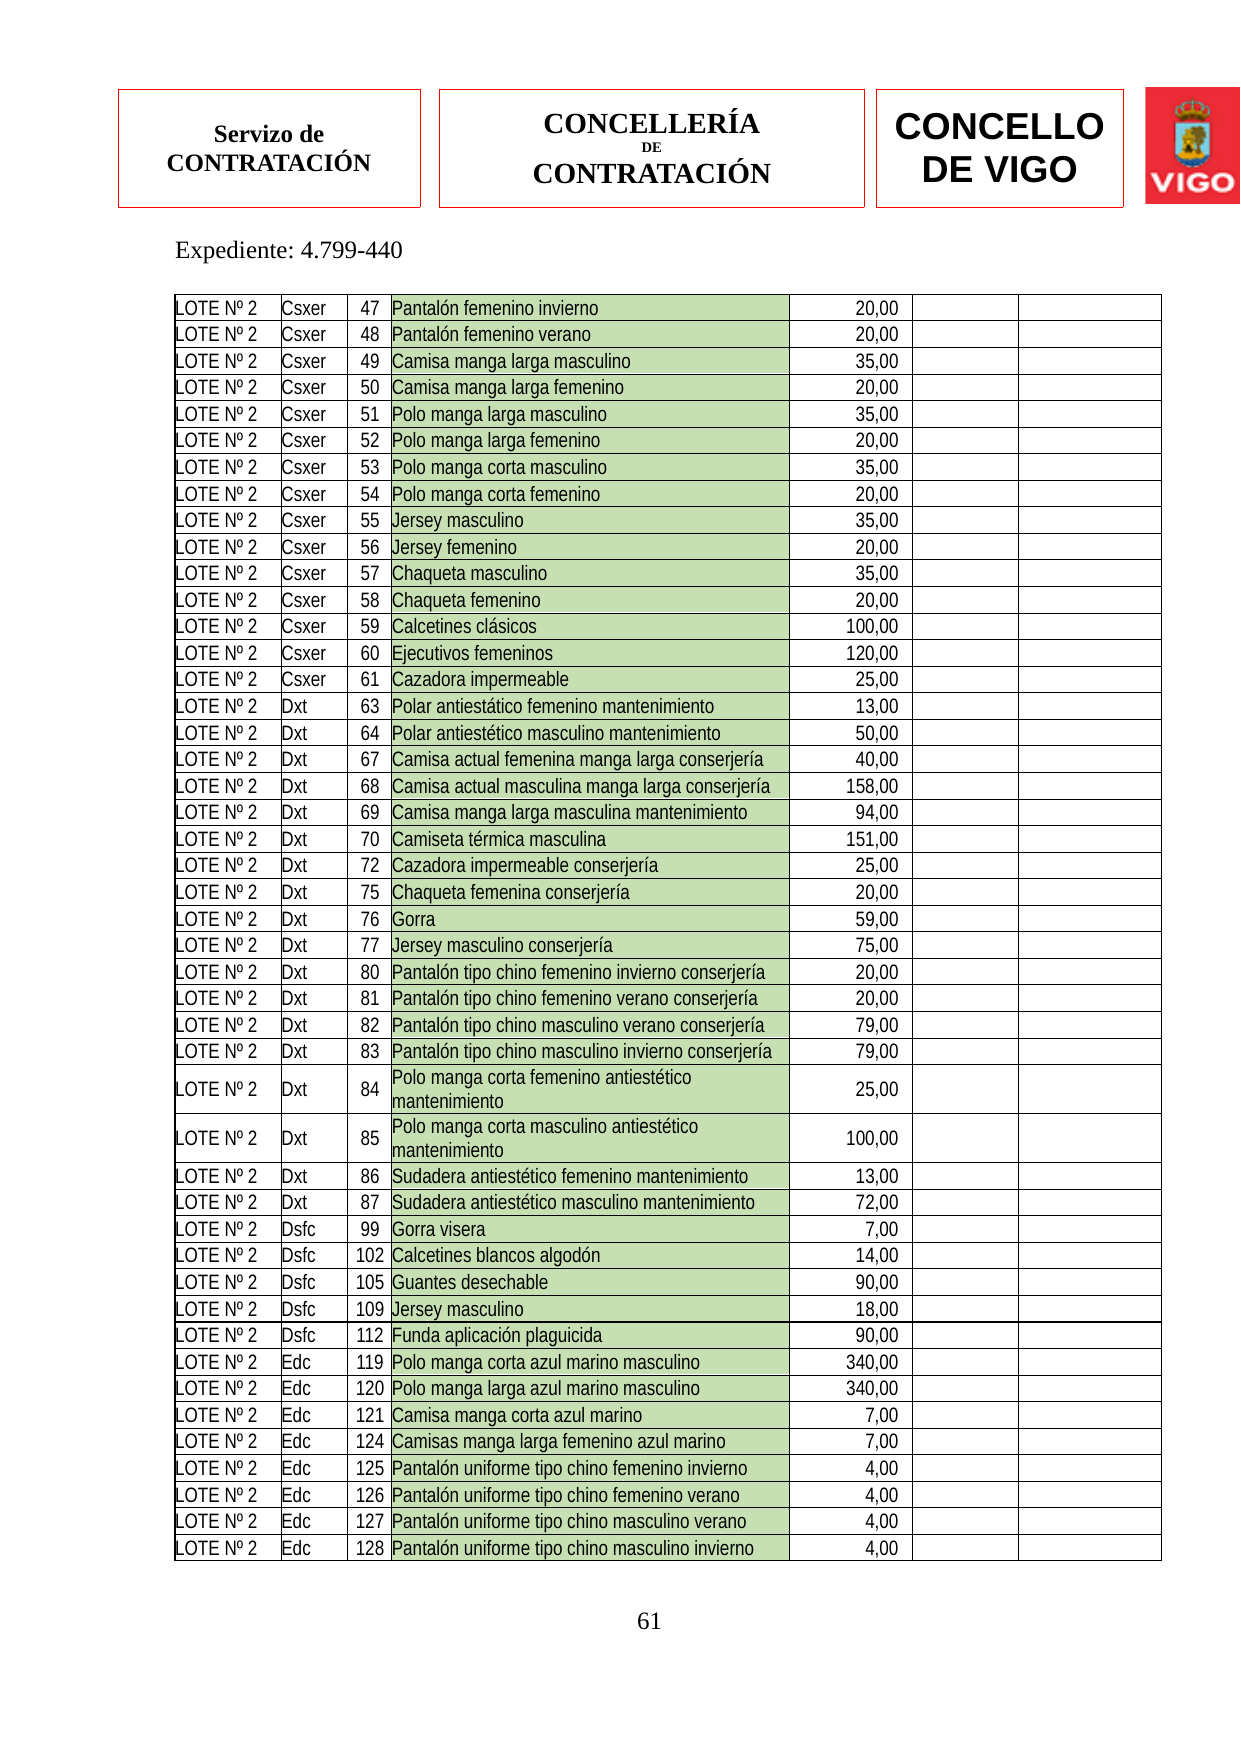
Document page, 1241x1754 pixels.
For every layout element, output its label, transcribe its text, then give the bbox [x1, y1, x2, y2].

table_cell [913, 1163, 1018, 1188]
table_cell 20,00 [790, 959, 912, 984]
table_cell [1019, 1190, 1161, 1215]
table_cell [1019, 587, 1161, 612]
table_cell Polo manga larga masculino [392, 401, 789, 427]
table_cell 25,00 [790, 667, 912, 692]
table_cell [913, 1508, 1018, 1534]
table_cell LOTE Nº 2 [176, 879, 281, 905]
table_cell [913, 1535, 1018, 1560]
table_cell Csxer [282, 667, 347, 692]
table_cell 20,00 [790, 375, 912, 400]
table_cell 120,00 [790, 640, 912, 666]
table_cell Dxt [282, 1039, 347, 1064]
table_cell Jersey masculino [392, 507, 789, 533]
table_cell 102 [348, 1243, 391, 1268]
table_cell [1019, 1376, 1161, 1401]
table_cell Camisa manga larga masculino [392, 348, 789, 373]
table_cell 58 [348, 587, 391, 612]
table_cell 49 [348, 348, 391, 373]
table_cell 75 [348, 879, 391, 905]
table_cell LOTE Nº 2 [176, 401, 281, 427]
table_cell [913, 534, 1018, 559]
table_cell Dsfc [282, 1216, 347, 1242]
table_cell Dxt [282, 906, 347, 931]
table_cell LOTE Nº 2 [176, 1216, 281, 1242]
table_cell LOTE Nº 2 [176, 560, 281, 586]
table_cell [913, 640, 1018, 666]
table_cell LOTE Nº 2 [176, 1012, 281, 1037]
table_cell Dxt [282, 826, 347, 852]
table_cell 55 [348, 507, 391, 533]
table_cell [1019, 1455, 1161, 1481]
table_cell 53 [348, 454, 391, 480]
table_cell Cazadora impermeable [392, 667, 789, 692]
table_cell [1019, 1323, 1161, 1348]
table_cell 4,00 [790, 1535, 912, 1560]
table_cell [1019, 1508, 1161, 1534]
table_cell [913, 454, 1018, 480]
table_cell Sudadera antiestético femenino mantenimiento [392, 1163, 789, 1188]
table_cell [1019, 1243, 1161, 1268]
table_cell Jersey femenino [392, 534, 789, 559]
table_cell 20,00 [790, 587, 912, 612]
table_cell [1019, 773, 1161, 798]
table_cell Jersey masculino conserjería [392, 932, 789, 958]
table_cell 69 [348, 800, 391, 825]
table_cell 86 [348, 1163, 391, 1188]
table_cell LOTE Nº 2 [176, 614, 281, 639]
table_cell Camisas manga larga femenino azul marino [392, 1429, 789, 1454]
table_cell 75,00 [790, 932, 912, 958]
table_cell 109 [348, 1296, 391, 1321]
table_cell [1019, 1429, 1161, 1454]
table_cell Csxer [282, 428, 347, 453]
table_cell [1019, 1402, 1161, 1428]
table_cell Csxer [282, 348, 347, 373]
table_cell 40,00 [790, 746, 912, 772]
table_cell LOTE Nº 2 [176, 1296, 281, 1321]
picture [1145, 87, 1240, 204]
table_cell 83 [348, 1039, 391, 1064]
table_cell [1019, 507, 1161, 533]
table_cell Gorra visera [392, 1216, 789, 1242]
table_cell 90,00 [790, 1323, 912, 1348]
table_cell 340,00 [790, 1349, 912, 1374]
table_cell LOTE Nº 2 [176, 481, 281, 506]
table_cell [1019, 1482, 1161, 1507]
table_cell LOTE Nº 2 [176, 1163, 281, 1188]
table_cell LOTE Nº 2 [176, 1269, 281, 1295]
table_cell 4,00 [790, 1455, 912, 1481]
table_cell Dxt [282, 773, 347, 798]
table_cell Dxt [282, 932, 347, 958]
table_cell Csxer [282, 560, 347, 586]
table_cell LOTE Nº 2 [176, 1349, 281, 1374]
table_cell Dxt [282, 1190, 347, 1215]
table_cell LOTE Nº 2 [176, 295, 281, 320]
table_cell 340,00 [790, 1376, 912, 1401]
table_cell Csxer [282, 321, 347, 347]
table_cell Ejecutivos femeninos [392, 640, 789, 666]
table_cell 35,00 [790, 401, 912, 427]
table_cell [913, 826, 1018, 852]
table_cell 70 [348, 826, 391, 852]
table_cell LOTE Nº 2 [176, 773, 281, 798]
table_cell [1019, 1065, 1161, 1113]
table_cell [1019, 932, 1161, 958]
table_cell [913, 481, 1018, 506]
table_cell LOTE Nº 2 [176, 720, 281, 745]
table_cell Pantalón uniforme tipo chino masculino invierno [392, 1535, 789, 1560]
table_cell 125 [348, 1455, 391, 1481]
table_cell [913, 1216, 1018, 1242]
table_cell [913, 587, 1018, 612]
table_cell LOTE Nº 2 [176, 1323, 281, 1348]
table_cell LOTE Nº 2 [176, 375, 281, 400]
table_cell 57 [348, 560, 391, 586]
table_cell Csxer [282, 587, 347, 612]
table_cell [1019, 1296, 1161, 1321]
table_cell Edc [282, 1455, 347, 1481]
table_cell LOTE Nº 2 [176, 1508, 281, 1534]
table_cell [1019, 853, 1161, 878]
table_cell Dxt [282, 985, 347, 1011]
table_cell 4,00 [790, 1508, 912, 1534]
table_cell [1019, 454, 1161, 480]
table_cell 124 [348, 1429, 391, 1454]
table_cell Gorra [392, 906, 789, 931]
table_cell 77 [348, 932, 391, 958]
table_cell [913, 1429, 1018, 1454]
table_cell 90,00 [790, 1269, 912, 1295]
table_cell 56 [348, 534, 391, 559]
table_cell [913, 1402, 1018, 1428]
table_cell Dsfc [282, 1296, 347, 1321]
table_cell Csxer [282, 507, 347, 533]
table_cell 14,00 [790, 1243, 912, 1268]
table_cell [1019, 321, 1161, 347]
table_cell [913, 773, 1018, 798]
table_cell Calcetines clásicos [392, 614, 789, 639]
table_cell 72,00 [790, 1190, 912, 1215]
table_cell [913, 295, 1018, 320]
table_cell 100,00 [790, 614, 912, 639]
table_cell Edc [282, 1535, 347, 1560]
table_cell LOTE Nº 2 [176, 587, 281, 612]
table_cell Polo manga larga femenino [392, 428, 789, 453]
table_cell 99 [348, 1216, 391, 1242]
table_cell [1019, 1114, 1161, 1162]
table_cell [913, 693, 1018, 719]
table_cell Polar antiestático femenino mantenimiento [392, 693, 789, 719]
table_cell Dxt [282, 1065, 347, 1113]
table_cell Polar antiestético masculino mantenimiento [392, 720, 789, 745]
table_cell LOTE Nº 2 [176, 693, 281, 719]
table_cell LOTE Nº 2 [176, 1429, 281, 1454]
table_cell 64 [348, 720, 391, 745]
table_cell [913, 800, 1018, 825]
table_cell 85 [348, 1114, 391, 1162]
table_cell [913, 1114, 1018, 1162]
table_cell Chaqueta femenina conserjería [392, 879, 789, 905]
table_cell Dxt [282, 1012, 347, 1037]
table_cell [913, 1190, 1018, 1215]
table_cell 25,00 [790, 853, 912, 878]
table_cell Edc [282, 1349, 347, 1374]
table_cell 50 [348, 375, 391, 400]
table_cell 35,00 [790, 348, 912, 373]
table_cell 35,00 [790, 560, 912, 586]
table_cell [1019, 746, 1161, 772]
table_cell [913, 348, 1018, 373]
table_cell 63 [348, 693, 391, 719]
table_cell LOTE Nº 2 [176, 1535, 281, 1560]
table_cell Edc [282, 1508, 347, 1534]
table_cell [913, 1296, 1018, 1321]
table_cell Camisa manga corta azul marino [392, 1402, 789, 1428]
table_cell [913, 1349, 1018, 1374]
table_cell Dxt [282, 800, 347, 825]
table_cell Pantalón uniforme tipo chino femenino invierno [392, 1455, 789, 1481]
table_cell [1019, 1269, 1161, 1295]
table_cell [1019, 560, 1161, 586]
table_cell 81 [348, 985, 391, 1011]
table_cell 100,00 [790, 1114, 912, 1162]
table_cell 72 [348, 853, 391, 878]
table_cell [913, 560, 1018, 586]
table_cell 68 [348, 773, 391, 798]
table_cell LOTE Nº 2 [176, 640, 281, 666]
table_cell [1019, 375, 1161, 400]
table_cell [913, 428, 1018, 453]
table_cell [1019, 959, 1161, 984]
table_cell LOTE Nº 2 [176, 932, 281, 958]
table_cell 94,00 [790, 800, 912, 825]
table_cell [1019, 826, 1161, 852]
table_cell 20,00 [790, 879, 912, 905]
table_cell Dsfc [282, 1243, 347, 1268]
table_cell Funda aplicación plaguicida [392, 1323, 789, 1348]
table_cell 7,00 [790, 1429, 912, 1454]
table_cell [913, 401, 1018, 427]
table_cell 35,00 [790, 454, 912, 480]
table_cell [1019, 1216, 1161, 1242]
table_cell [1019, 1535, 1161, 1560]
table_cell Csxer [282, 640, 347, 666]
table_cell LOTE Nº 2 [176, 1065, 281, 1113]
table_cell 20,00 [790, 481, 912, 506]
table_cell Edc [282, 1429, 347, 1454]
table_cell LOTE Nº 2 [176, 906, 281, 931]
table_cell 4,00 [790, 1482, 912, 1507]
table_cell [913, 985, 1018, 1011]
table_cell Edc [282, 1402, 347, 1428]
table_cell Edc [282, 1482, 347, 1507]
table_cell Pantalón femenino verano [392, 321, 789, 347]
table_cell [913, 853, 1018, 878]
table_cell LOTE Nº 2 [176, 1482, 281, 1507]
table_cell Dsfc [282, 1269, 347, 1295]
table_cell [913, 1482, 1018, 1507]
table_cell Pantalón tipo chino masculino invierno conserjería [392, 1039, 789, 1064]
table_cell LOTE Nº 2 [176, 321, 281, 347]
table_cell 82 [348, 1012, 391, 1037]
table_cell LOTE Nº 2 [176, 985, 281, 1011]
table_cell [913, 667, 1018, 692]
table_cell 52 [348, 428, 391, 453]
table_cell [913, 720, 1018, 745]
table_cell [1019, 1349, 1161, 1374]
table_cell LOTE Nº 2 [176, 1190, 281, 1215]
table_cell [913, 906, 1018, 931]
table_cell Polo manga larga azul marino masculino [392, 1376, 789, 1401]
table_cell 87 [348, 1190, 391, 1215]
table_cell LOTE Nº 2 [176, 348, 281, 373]
table_cell Csxer [282, 295, 347, 320]
table_cell Dxt [282, 959, 347, 984]
table_cell [913, 1269, 1018, 1295]
table_cell [1019, 1163, 1161, 1188]
table_cell [1019, 481, 1161, 506]
table_cell Dxt [282, 1163, 347, 1188]
table_cell [913, 959, 1018, 984]
table_cell 51 [348, 401, 391, 427]
table_cell Dxt [282, 853, 347, 878]
table_cell Dxt [282, 693, 347, 719]
table_cell 20,00 [790, 428, 912, 453]
table_cell 59 [348, 614, 391, 639]
table_cell [913, 507, 1018, 533]
table_cell LOTE Nº 2 [176, 853, 281, 878]
table_cell [913, 1455, 1018, 1481]
table_cell Polo manga corta masculino antiestético mantenimiento [392, 1114, 789, 1162]
table_cell 20,00 [790, 985, 912, 1011]
table_cell [1019, 906, 1161, 931]
table_cell 84 [348, 1065, 391, 1113]
table_cell [913, 1039, 1018, 1064]
table_cell 50,00 [790, 720, 912, 745]
table_cell 60 [348, 640, 391, 666]
table_cell 80 [348, 959, 391, 984]
table_cell 79,00 [790, 1039, 912, 1064]
table_cell Polo manga corta masculino [392, 454, 789, 480]
table_cell 47 [348, 295, 391, 320]
table_cell Camiseta térmica masculina [392, 826, 789, 852]
table_cell 54 [348, 481, 391, 506]
table_cell Csxer [282, 454, 347, 480]
table_cell [1019, 534, 1161, 559]
table_cell [1019, 1012, 1161, 1037]
table_cell Csxer [282, 375, 347, 400]
table_cell [1019, 667, 1161, 692]
table_cell Camisa actual femenina manga larga conserjería [392, 746, 789, 772]
table_cell 7,00 [790, 1216, 912, 1242]
table_cell [1019, 1039, 1161, 1064]
table_cell Polo manga corta azul marino masculino [392, 1349, 789, 1374]
table_cell Dxt [282, 720, 347, 745]
table_cell 13,00 [790, 693, 912, 719]
table_cell Polo manga corta femenino [392, 481, 789, 506]
table_cell 61 [348, 667, 391, 692]
table_cell 20,00 [790, 295, 912, 320]
table_cell [913, 932, 1018, 958]
table_cell 105 [348, 1269, 391, 1295]
table_cell LOTE Nº 2 [176, 534, 281, 559]
table_cell LOTE Nº 2 [176, 826, 281, 852]
table_cell [913, 1323, 1018, 1348]
table_cell [913, 375, 1018, 400]
table_cell [913, 321, 1018, 347]
table_cell LOTE Nº 2 [176, 507, 281, 533]
table_cell [1019, 614, 1161, 639]
table_cell 59,00 [790, 906, 912, 931]
table_cell 20,00 [790, 321, 912, 347]
table_cell Jersey masculino [392, 1296, 789, 1321]
table_cell LOTE Nº 2 [176, 1376, 281, 1401]
table_cell Polo manga corta femenino antiestético mantenimiento [392, 1065, 789, 1113]
table_cell Pantalón tipo chino femenino verano conserjería [392, 985, 789, 1011]
table_cell [913, 1065, 1018, 1113]
table_cell Dxt [282, 879, 347, 905]
table_cell Csxer [282, 614, 347, 639]
table_cell Dxt [282, 1114, 347, 1162]
table_cell Pantalón tipo chino masculino verano conserjería [392, 1012, 789, 1037]
table_cell Chaqueta masculino [392, 560, 789, 586]
table_cell [1019, 800, 1161, 825]
table_cell [1019, 693, 1161, 719]
table_cell LOTE Nº 2 [176, 1114, 281, 1162]
table_cell Pantalón uniforme tipo chino masculino verano [392, 1508, 789, 1534]
table_cell Guantes desechable [392, 1269, 789, 1295]
table_cell Pantalón uniforme tipo chino femenino verano [392, 1482, 789, 1507]
table_cell 112 [348, 1323, 391, 1348]
table_cell [1019, 640, 1161, 666]
table_cell 18,00 [790, 1296, 912, 1321]
table_cell LOTE Nº 2 [176, 428, 281, 453]
table_cell [913, 746, 1018, 772]
table_cell Chaqueta femenino [392, 587, 789, 612]
table_cell 158,00 [790, 773, 912, 798]
table_cell 13,00 [790, 1163, 912, 1188]
table_cell Pantalón tipo chino femenino invierno conserjería [392, 959, 789, 984]
table_cell [1019, 985, 1161, 1011]
table_cell LOTE Nº 2 [176, 1243, 281, 1268]
table_cell 35,00 [790, 507, 912, 533]
table_cell [913, 1012, 1018, 1037]
table_cell LOTE Nº 2 [176, 959, 281, 984]
table_cell Edc [282, 1376, 347, 1401]
table_cell 126 [348, 1482, 391, 1507]
table_cell 127 [348, 1508, 391, 1534]
table_cell [913, 614, 1018, 639]
table_cell 67 [348, 746, 391, 772]
table_cell [1019, 401, 1161, 427]
table_cell 7,00 [790, 1402, 912, 1428]
table_cell Camisa manga larga femenino [392, 375, 789, 400]
table_cell 20,00 [790, 534, 912, 559]
table_cell LOTE Nº 2 [176, 746, 281, 772]
table_cell [913, 1243, 1018, 1268]
table_cell Calcetines blancos algodón [392, 1243, 789, 1268]
table_cell [1019, 720, 1161, 745]
table_cell 79,00 [790, 1012, 912, 1037]
table_cell 25,00 [790, 1065, 912, 1113]
table_cell [1019, 295, 1161, 320]
table_cell Csxer [282, 481, 347, 506]
table_cell [1019, 348, 1161, 373]
table_cell LOTE Nº 2 [176, 1455, 281, 1481]
table_cell Dxt [282, 746, 347, 772]
table_cell 48 [348, 321, 391, 347]
table_cell LOTE Nº 2 [176, 1039, 281, 1064]
table_cell 76 [348, 906, 391, 931]
table_cell 121 [348, 1402, 391, 1428]
table_cell LOTE Nº 2 [176, 1402, 281, 1428]
table_cell Csxer [282, 401, 347, 427]
table_cell Camisa manga larga masculina mantenimiento [392, 800, 789, 825]
table_cell Sudadera antiestético masculino mantenimiento [392, 1190, 789, 1215]
table_cell 151,00 [790, 826, 912, 852]
table_cell 119 [348, 1349, 391, 1374]
table_cell LOTE Nº 2 [176, 454, 281, 480]
table_cell Pantalón femenino invierno [392, 295, 789, 320]
table_cell Camisa actual masculina manga larga conserjería [392, 773, 789, 798]
table_cell Dsfc [282, 1323, 347, 1348]
table_cell [913, 1376, 1018, 1401]
table_cell 120 [348, 1376, 391, 1401]
table_cell Csxer [282, 534, 347, 559]
table_cell [1019, 879, 1161, 905]
table_cell LOTE Nº 2 [176, 800, 281, 825]
table_cell [913, 879, 1018, 905]
table_cell 128 [348, 1535, 391, 1560]
table_cell LOTE Nº 2 [176, 667, 281, 692]
table_cell Cazadora impermeable conserjería [392, 853, 789, 878]
table_cell [1019, 428, 1161, 453]
